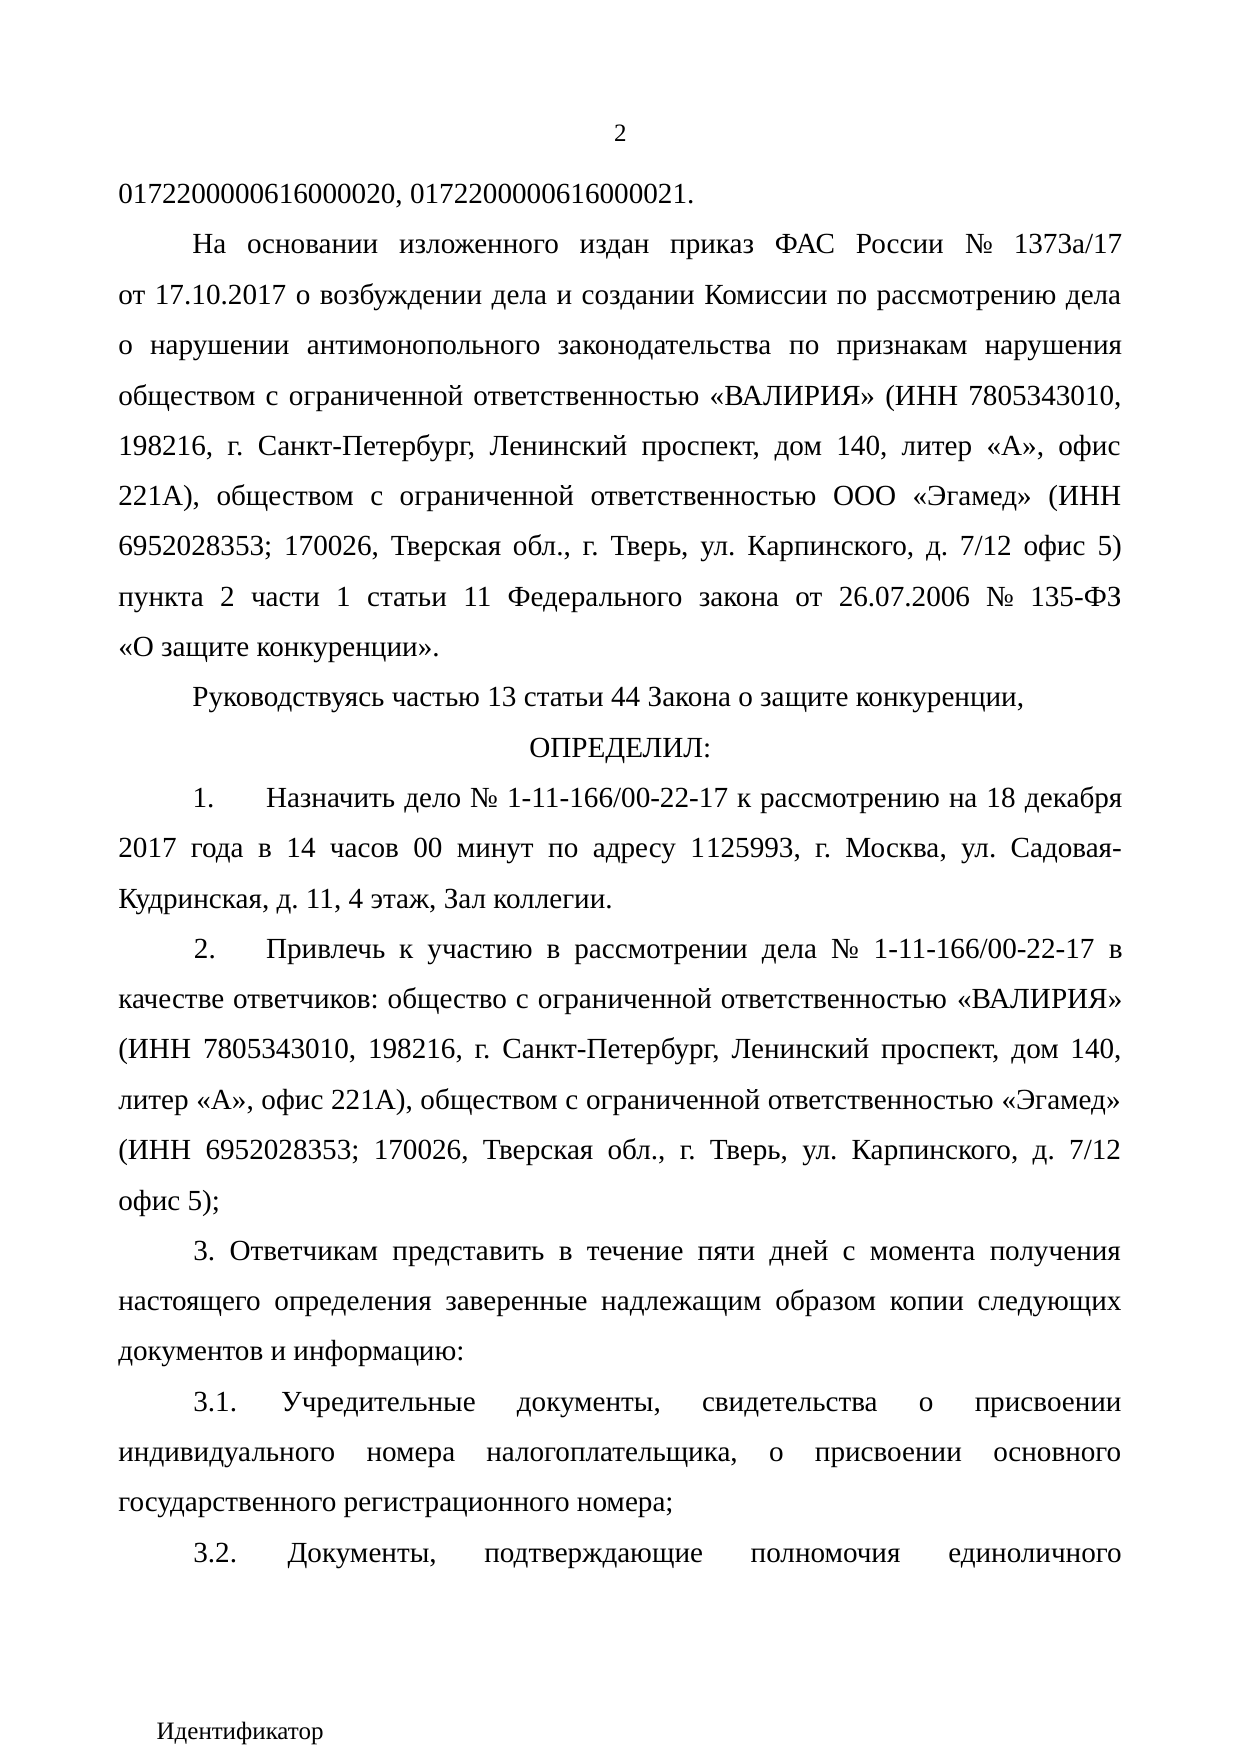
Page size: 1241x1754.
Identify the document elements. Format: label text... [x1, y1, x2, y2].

text На основании изложенного издан приказ ФАС России № 1373а/17 от 17.10.2017 о возбуждении дела и создании Комиссии по рассмотрению дела о нарушении антимонопольного законодательства по признакам нарушения обществом с ограниченной ответственностью «ВАЛИРИЯ» (ИНН 7805343010, 198216, г. Санкт-Петербург, Ленинский проспект, дом 140, литер «А», офис 221А), обществом с ограниченной ответственностью ООО «Эгамед» (ИНН 6952028353; 170026, Тверская обл., г. Тверь, ул. Карпинского, д. 7/12 офис 5) пункта 2 части 1 статьи 11 Федерального закона от 26.07.2006 № 135-ФЗ «О защите конкуренции». [118, 227, 1122, 663]
text Руководствуясь частью 13 статьи 44 Закона о защите конкуренции, [118, 679, 1122, 713]
text ОПРЕДЕЛИЛ: [118, 730, 1122, 763]
list Привлечь к участию в рассмотрении дела № 1-11-166/00-22-17 в качестве ответчиков: общество с ограниченной ответственностью «ВАЛИРИЯ» (ИНН 7805343010, 198216, г. Санкт-Петербург, Ленинский проспект, дом 140, литер «А», офис 221А), обществом с ограниченной ответственностью «Эгамед» (ИНН 6952028353; 170026, Тверская обл., г. Тверь, ул. Карпинского, д. 7/12 офис 5); [118, 931, 1122, 1216]
list Учредительные документы, свидетельства о присвоении индивидуального номера налогоплательщика, о присвоении основного государственного регистрационного номера; [118, 1384, 1122, 1518]
list Назначить дело № 1-11-166/00-22-17 к рассмотрению на 18 декабря 2017 года в 14 часов 00 минут по адресу 1125993, г. Москва, ул. Садовая-Кудринская, д. 11, 4 этаж, Зал коллегии. [118, 780, 1122, 914]
text 0172200000616000020, 0172200000616000021. [118, 176, 1122, 210]
list Документы, подтверждающие полномочия единоличного [118, 1535, 1122, 1568]
text 3. Ответчикам представить в течение пяти дней с момента получения настоящего определения заверенные надлежащим образом копии следующих документов и информацию: [118, 1233, 1122, 1367]
